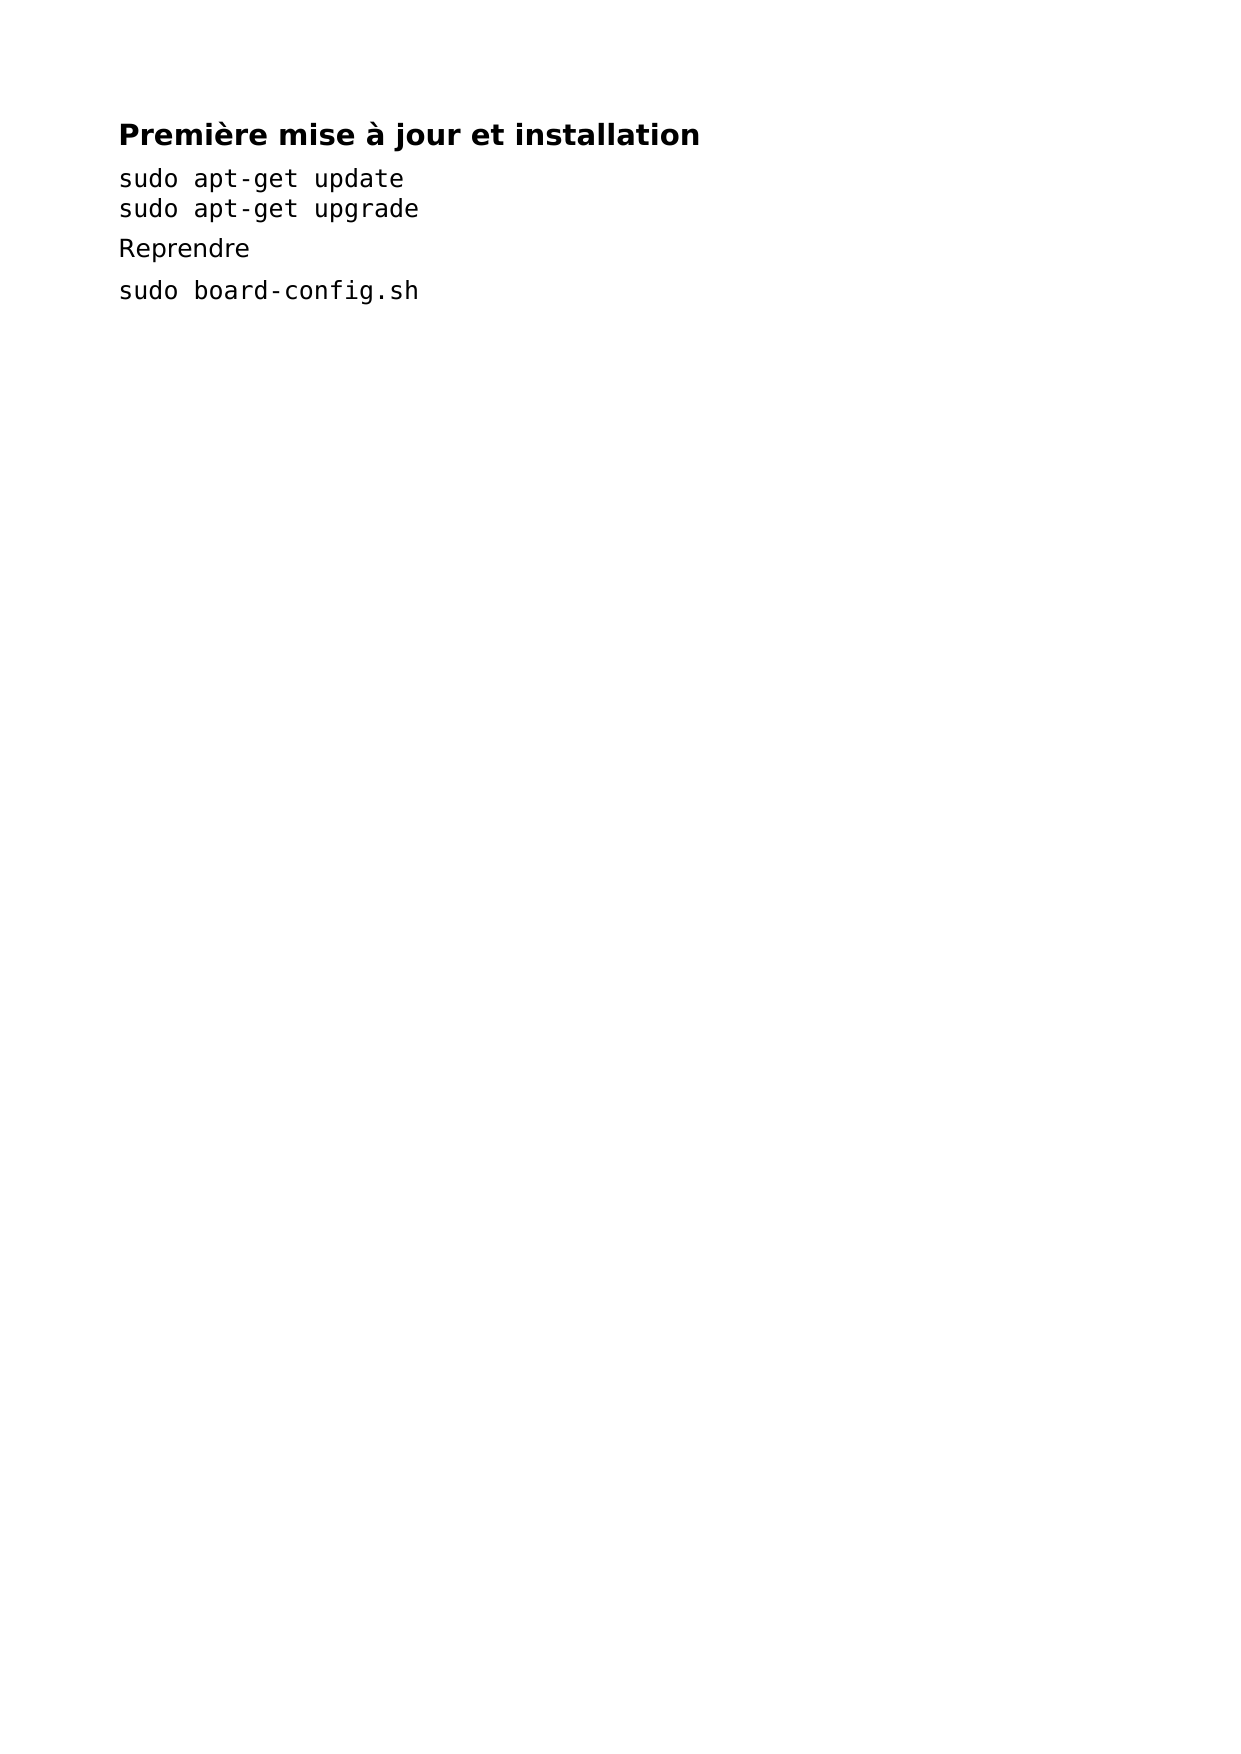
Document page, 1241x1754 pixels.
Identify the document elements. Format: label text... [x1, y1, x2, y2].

subtitle Première mise à jour et installation [118, 118, 1122, 152]
text Reprendre [118, 235, 1122, 264]
text sudo apt-get update sudo apt-get upgrade [118, 164, 1122, 223]
text sudo board-config.sh [118, 276, 1122, 306]
